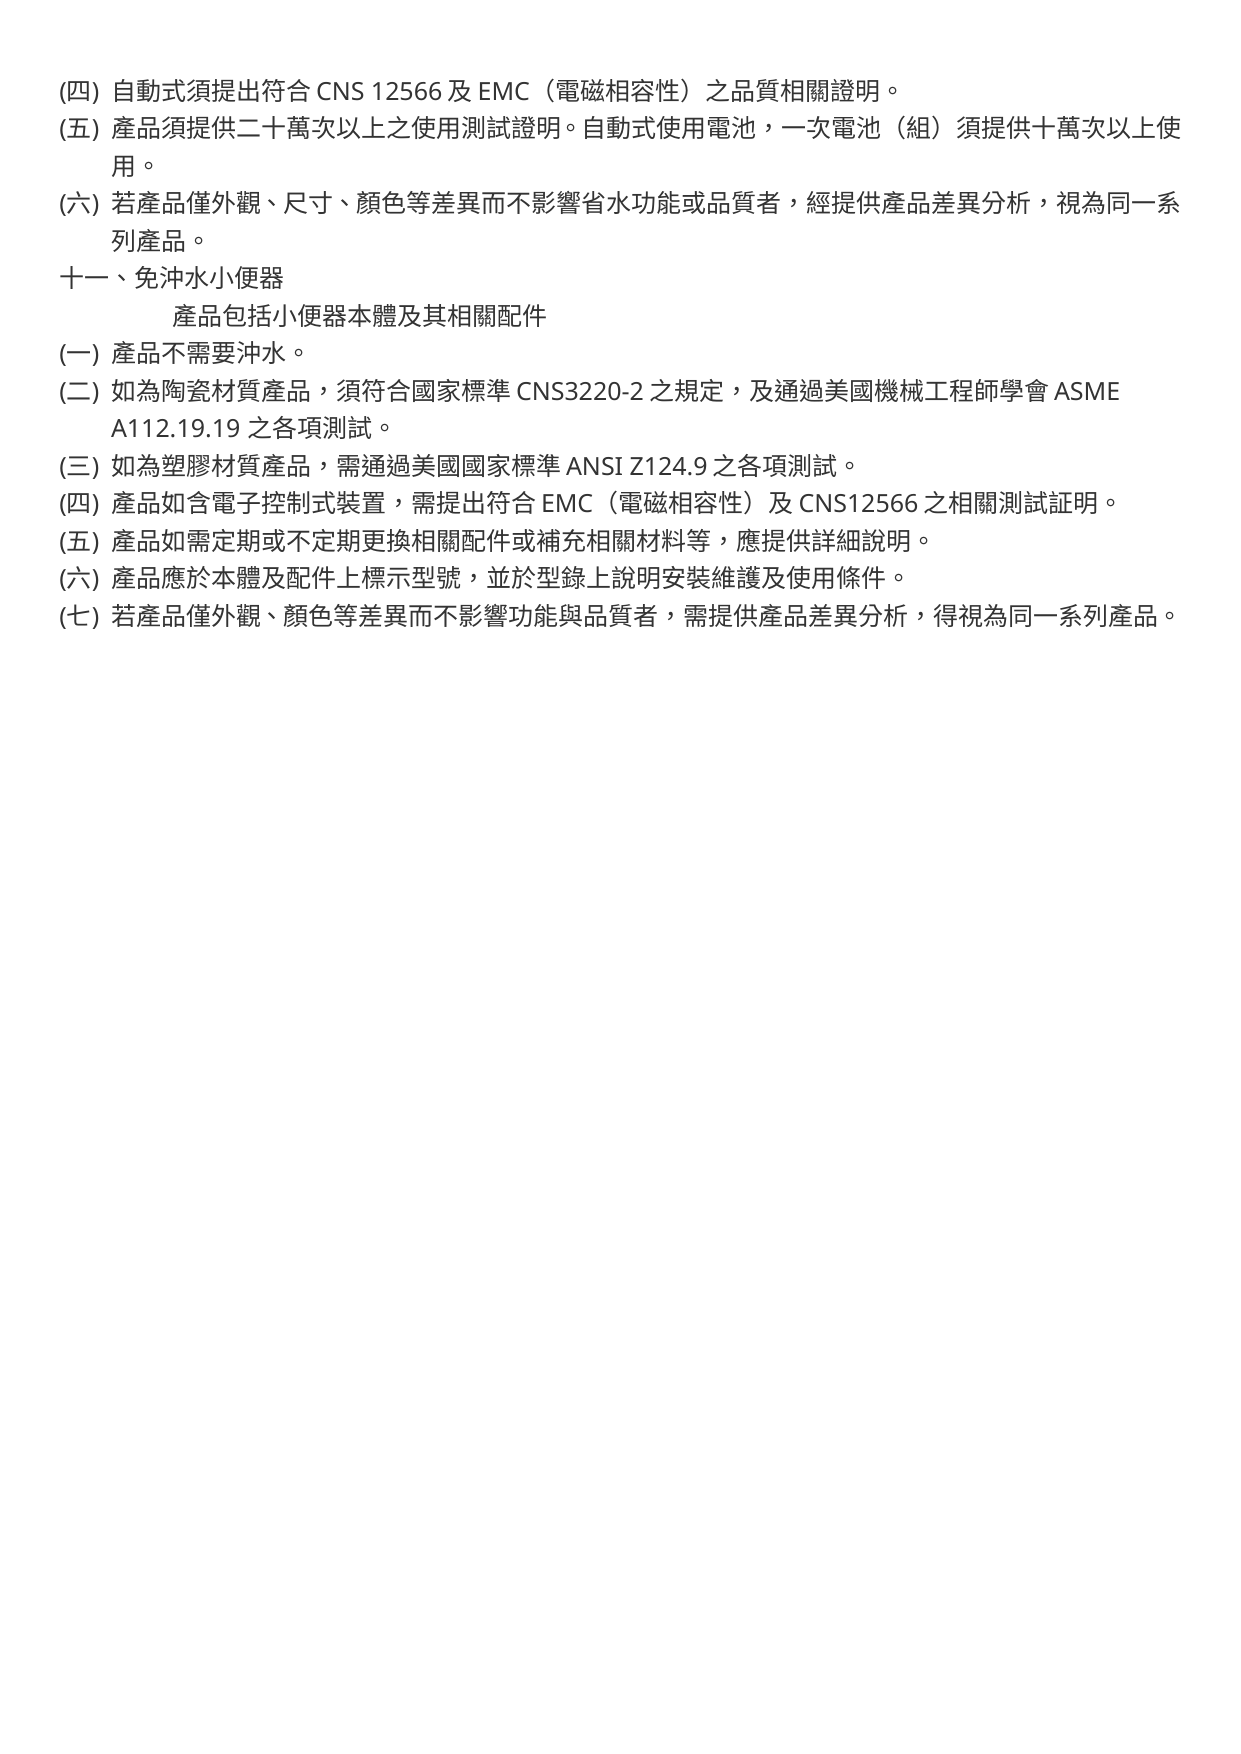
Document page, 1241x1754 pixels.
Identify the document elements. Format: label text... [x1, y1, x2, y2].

text (二) 如為陶瓷材質產品，須符合國家標準CNS3220-2之規定，及通過美國機械工程師學會ASME A112.19.19 之各項測試。 [59, 371, 1181, 446]
text (一) 產品不需要沖水。 [59, 333, 1181, 371]
text (三) 如為塑膠材質產品，需通過美國國家標準ANSI Z124.9之各項測試。 [59, 446, 1181, 483]
text (六) 產品應於本體及配件上標示型號，並於型錄上說明安裝維護及使用條件。 [59, 558, 1181, 596]
text (四) 產品如含電子控制式裝置，需提出符合EMC（電磁相容性）及CNS12566之相關測試証明。 [59, 483, 1181, 521]
text (六) 若產品僅外觀、尺寸、顏色等差異而不影響省水功能或品質者，經提供產品差異分析，視為同一系列產品。 [59, 183, 1181, 258]
text 產品包括小便器本體及其相關配件 [59, 296, 1181, 333]
text (五) 產品如需定期或不定期更換相關配件或補充相關材料等，應提供詳細說明。 [59, 521, 1181, 558]
text (五) 產品須提供二十萬次以上之使用測試證明。自動式使用電池，一次電池（組）須提供十萬次以上使用。 [59, 108, 1181, 183]
text (七) 若產品僅外觀、顏色等差異而不影響功能與品質者，需提供產品差異分析，得視為同一系列產品。 [59, 596, 1181, 633]
text 十一、免沖水小便器 [59, 258, 1181, 296]
text (四) 自動式須提出符合CNS 12566及EMC（電磁相容性）之品質相關證明。 [59, 71, 1181, 108]
